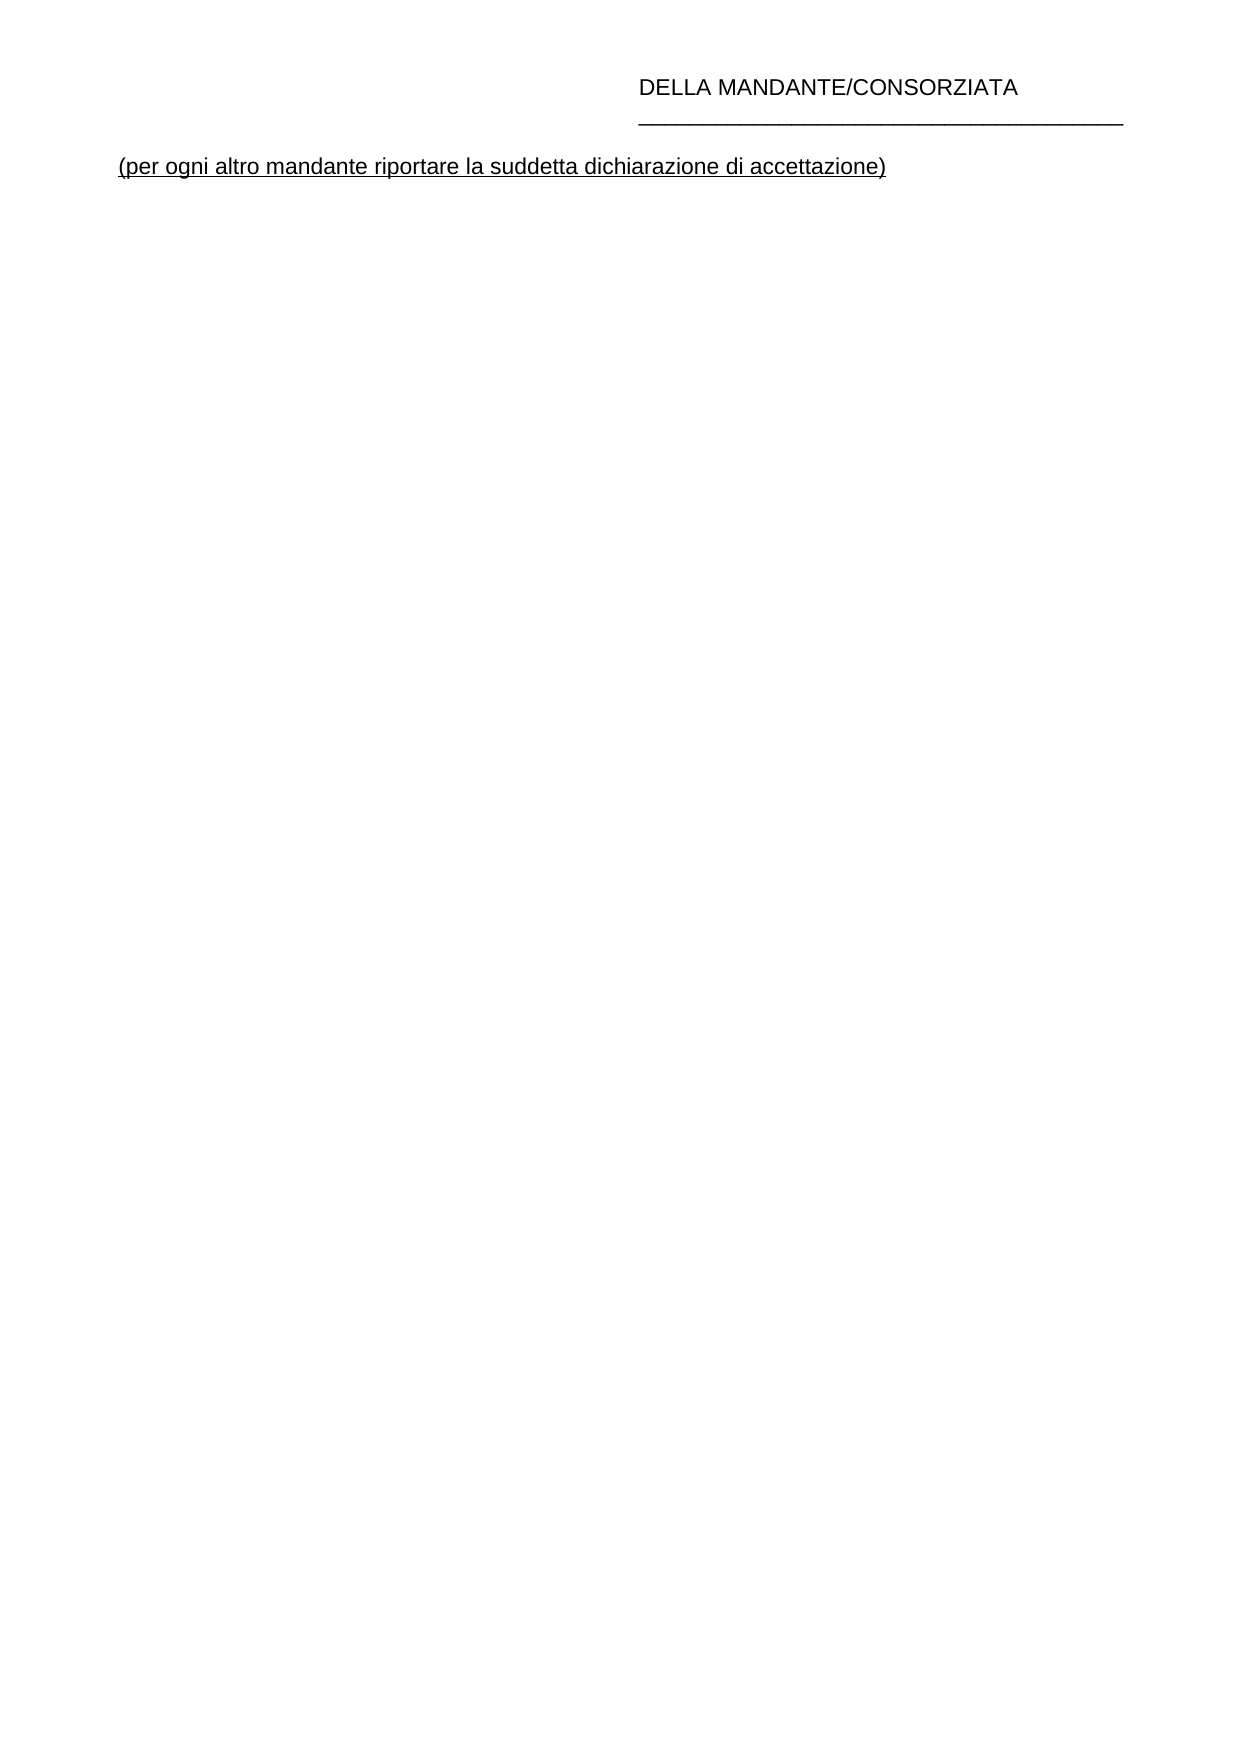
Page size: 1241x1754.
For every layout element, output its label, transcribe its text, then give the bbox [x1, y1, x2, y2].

text (per ogni altro mandante riportare la suddetta dichiarazione di accettazione) [118, 153, 1122, 179]
table_header DELLA MANDANTE/CONSORZIATA ______________________________________ [628, 74, 1137, 126]
table_header [118, 74, 627, 126]
